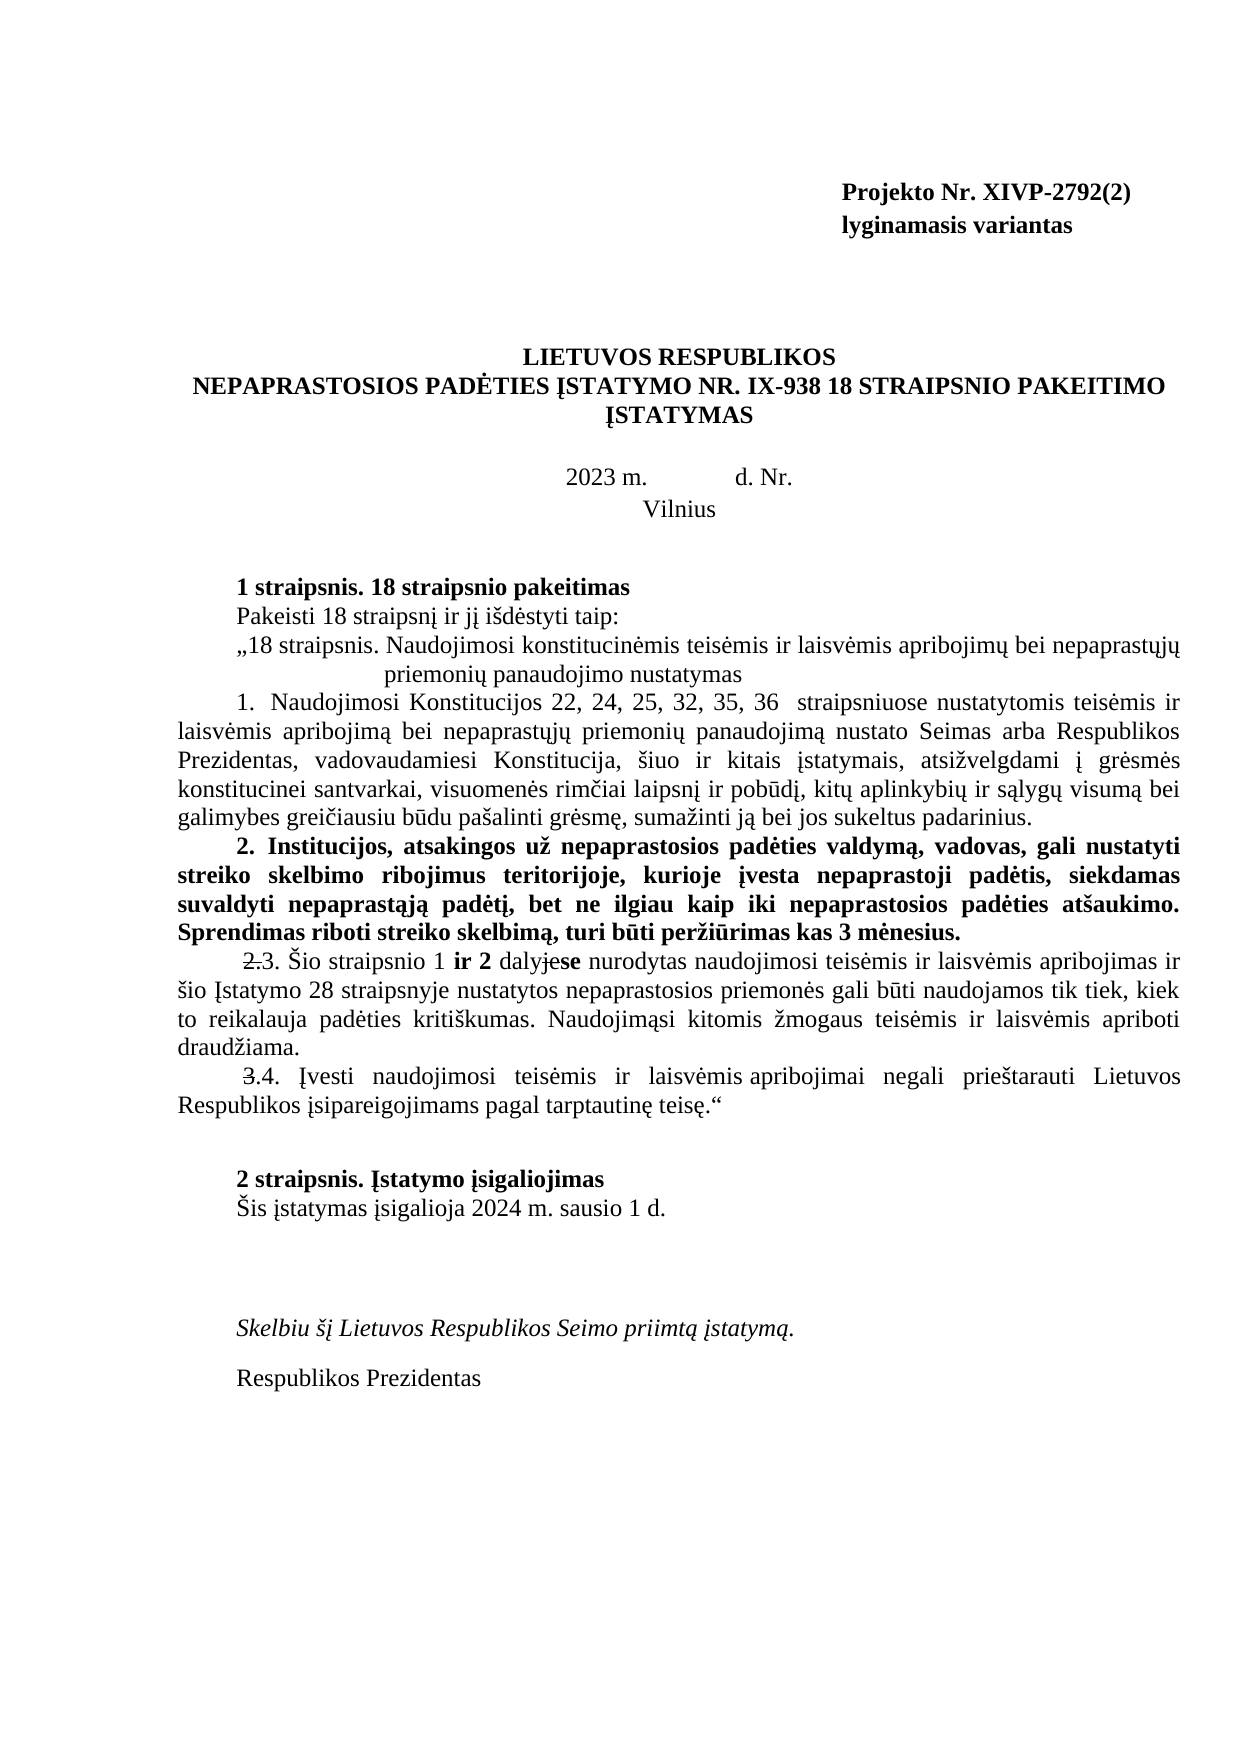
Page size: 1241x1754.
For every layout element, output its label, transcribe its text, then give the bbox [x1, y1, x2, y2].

text 3.4. Įvesti naudojimosi teisėmis ir laisvėmis apribojimai negali prieštarauti Lietuvos Respublikos įsipareigojimams pagal tarptautinę teisę.“ [177, 1061, 1181, 1119]
text 2 straipsnis. Įstatymo įsigaliojimas [177, 1164, 1181, 1193]
text 2023 m. d. Nr. [177, 462, 1181, 490]
text Vilnius [177, 494, 1181, 523]
text 2.3. Šio straipsnio 1 ir 2 dalyjese nurodytas naudojimosi teisėmis ir laisvėmis apribojimas ir šio Įstatymo 28 straipsnyje nustatytos nepaprastosios priemonės gali būti naudojamos tik tiek, kiek to reikalauja padėties kritiškumas. Naudojimąsi kitomis žmogaus teisėmis ir laisvėmis apriboti draudžiama. [177, 946, 1181, 1061]
text Šis įstatymas įsigalioja 2024 m. sausio 1 d. [177, 1193, 1181, 1222]
text „18 straipsnis. Naudojimosi konstitucinėmis teisėmis ir laisvėmis apribojimų bei nepaprastųjų priemonių panaudojimo nustatymas [236, 630, 1181, 687]
text LIETUVOS RESPUBLIKOS [177, 342, 1181, 371]
text 2. Institucijos, atsakingos už nepaprastosios padėties valdymą, vadovas, gali nustatyti streiko skelbimo ribojimus teritorijoje, kurioje įvesta nepaprastoji padėtis, siekdamas suvaldyti nepaprastąją padėtį, bet ne ilgiau kaip iki nepaprastosios padėties atšaukimo. Sprendimas riboti streiko skelbimą, turi būti peržiūrimas kas 3 mėnesius. [177, 831, 1181, 946]
text 1. Naudojimosi Konstitucijos 22, 24, 25, 32, 35, 36 straipsniuose nustatytomis teisėmis ir laisvėmis apribojimą bei nepaprastųjų priemonių panaudojimą nustato Seimas arba Respublikos Prezidentas, vadovaudamiesi Konstitucija, šiuo ir kitais įstatymais, atsižvelgdami į grėsmės konstitucinei santvarkai, visuomenės rimčiai laipsnį ir pobūdį, kitų aplinkybių ir sąlygų visumą bei galimybes greičiausiu būdu pašalinti grėsmę, sumažinti ją bei jos sukeltus padarinius. [177, 687, 1181, 831]
text Projekto Nr. XIVP-2792(2) lyginamasis variantas [842, 177, 1181, 239]
text NEPAPRASTOSIOS PADĖTIES ĮSTATYMO NR. IX-938 18 STRAIPSNIO PAKEITIMO ĮSTATYMAS [177, 371, 1181, 428]
text Pakeisti 18 straipsnį ir jį išdėstyti taip: [177, 601, 1181, 630]
text 1 straipsnis. 18 straipsnio pakeitimas [177, 572, 1181, 601]
text Skelbiu šį Lietuvos Respublikos Seimo priimtą įstatymą. [177, 1313, 1181, 1341]
text Respublikos Prezidentas [177, 1363, 1181, 1392]
